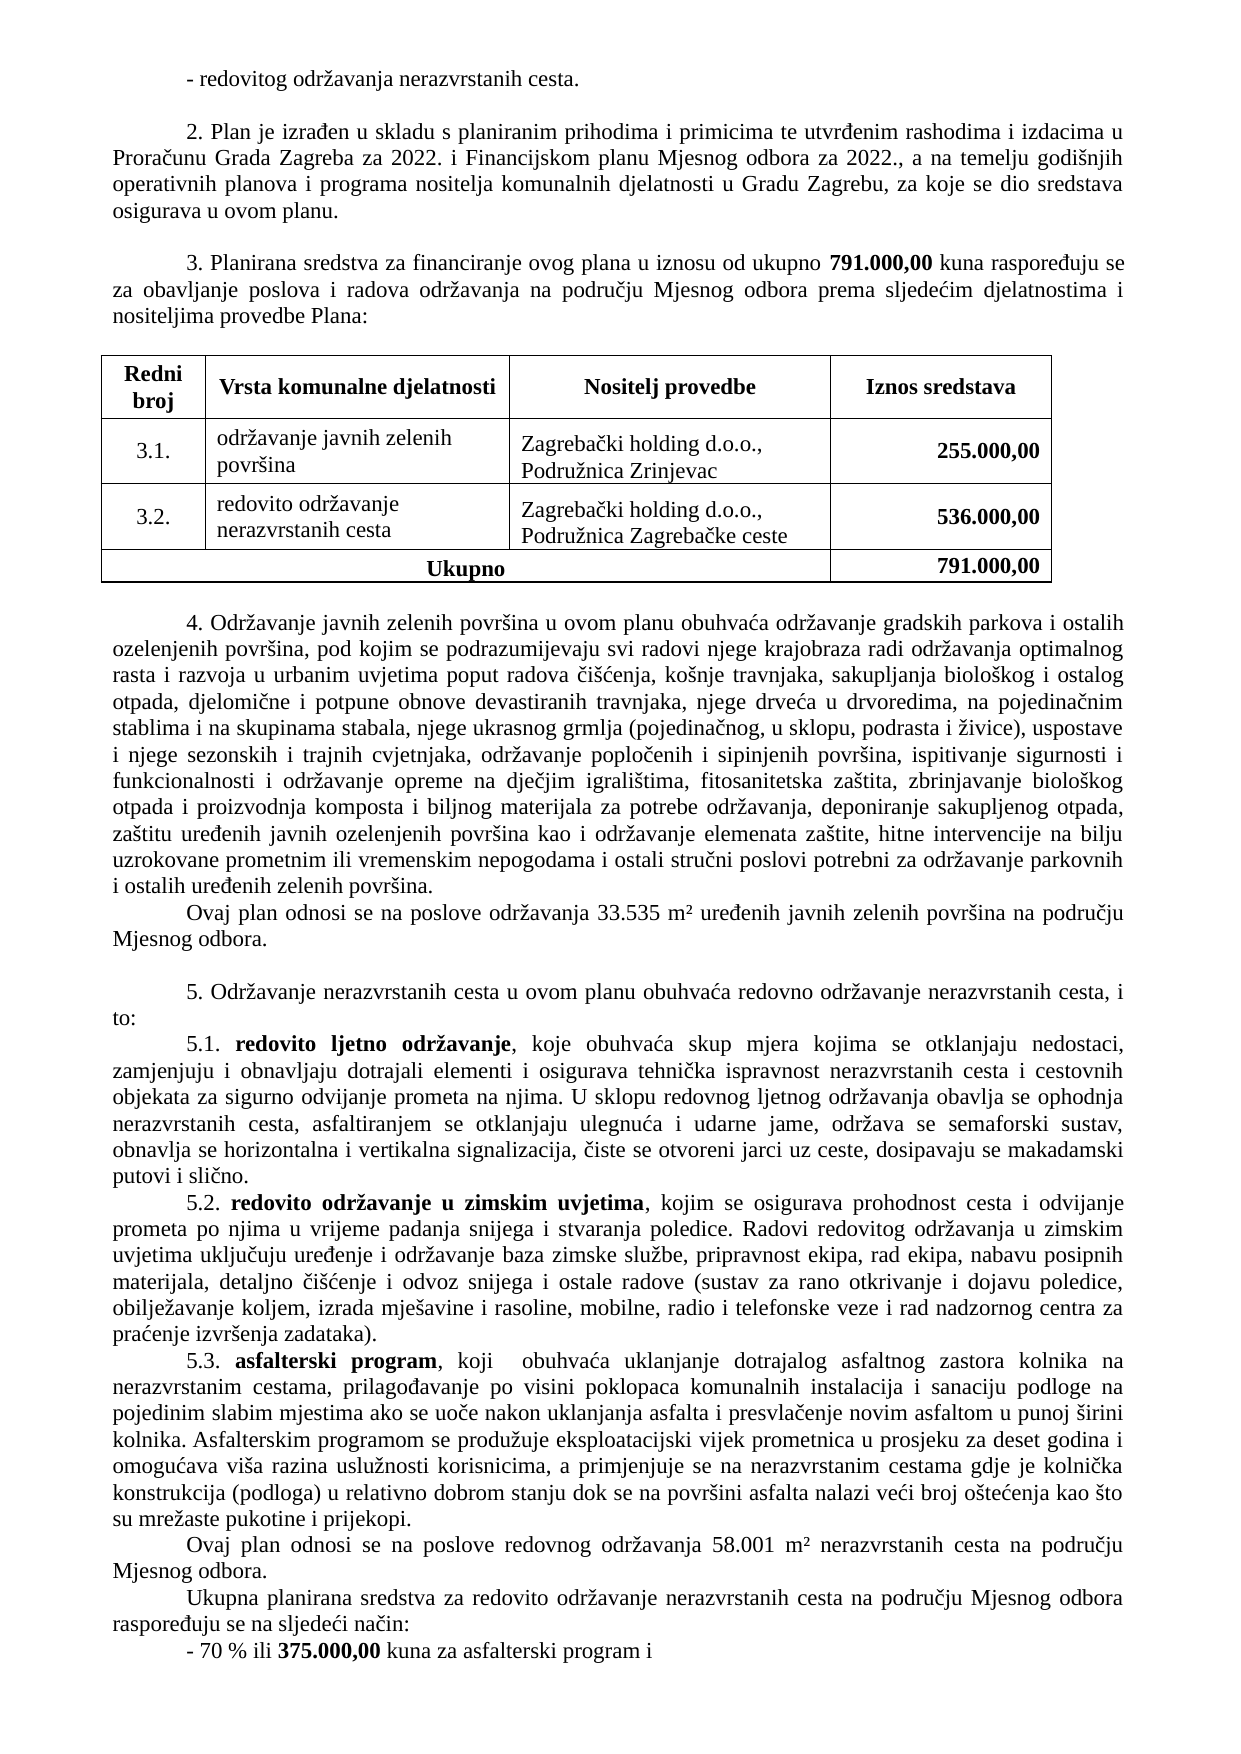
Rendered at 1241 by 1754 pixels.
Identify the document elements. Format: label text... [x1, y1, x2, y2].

text - 70 % ili 375.000,00 kuna za asfalterski program i [112, 1637, 1125, 1663]
text Ovaj plan odnosi se na poslove redovnog održavanja 58.001 m² nerazvrstanih cesta na području Mjesnog odbora. [112, 1531, 1125, 1584]
text 2. Plan je izrađen u skladu s planiranim prihodima i primicima te utvrđenim rashodima i izdacima u Proračunu Grada Zagreba za 2022. i Financijskom planu Mjesnog odbora za 2022., a na temelju godišnjih operativnih planova i programa nositelja komunalnih djelatnosti u Gradu Zagrebu, za koje se dio sredstava osigurava u ovom planu. [112, 118, 1125, 223]
text 5.1. redovito ljetno održavanje, koje obuhvaća skup mjera kojima se otklanjaju nedostaci, zamjenjuju i obnavljaju dotrajali elementi i osigurava tehnička ispravnost nerazvrstanih cesta i cestovnih objekata za sigurno odvijanje prometa na njima. U sklopu redovnog ljetnog održavanja obavlja se ophodnja nerazvrstanih cesta, asfaltiranjem se otklanjaju ulegnuća i udarne jame, održava se semaforski sustav, obnavlja se horizontalna i vertikalna signalizacija, čiste se otvoreni jarci uz ceste, dosipavaju se makadamski putovi i slično. [112, 1031, 1125, 1189]
table_cell 255.000,00 [831, 419, 1051, 483]
text 4. Održavanje javnih zelenih površina u ovom planu obuhvaća održavanje gradskih parkova i ostalih ozelenjenih površina, pod kojim se podrazumijevaju svi radovi njege krajobraza radi održavanja optimalnog rasta i razvoja u urbanim uvjetima poput radova čišćenja, košnje travnjaka, sakupljanja biološkog i ostalog otpada, djelomične i potpune obnove devastiranih travnjaka, njege drveća u drvoredima, na pojedinačnim stablima i na skupinama stabala, njege ukrasnog grmlja (pojedinačnog, u sklopu, podrasta i živice), uspostave i njege sezonskih i trajnih cvjetnjaka, održavanje popločenih i sipinjenih površina, ispitivanje sigurnosti i funkcionalnosti i održavanje opreme na dječjim igralištima, fitosanitetska zaštita, zbrinjavanje biološkog otpada i proizvodnja komposta i biljnog materijala za potrebe održavanja, deponiranje sakupljenog otpada, zaštitu uređenih javnih ozelenjenih površina kao i održavanje elemenata zaštite, hitne intervencije na bilju uzrokovane prometnim ili vremenskim nepogodama i ostali stručni poslovi potrebni za održavanje parkovnih i ostalih uređenih zelenih površina. [112, 609, 1125, 899]
text Ukupna planirana sredstva za redovito održavanje nerazvrstanih cesta na području Mjesnog odbora raspoređuju se na sljedeći način: [112, 1584, 1125, 1637]
table_cell 791.000,00 [831, 550, 1051, 581]
table_cell održavanje javnih zelenih površina [206, 419, 509, 483]
text Ovaj plan odnosi se na poslove održavanja 33.535 m² uređenih javnih zelenih površina na području Mjesnog odbora. [112, 899, 1125, 951]
text - redovitog održavanja nerazvrstanih cesta. [112, 65, 1125, 91]
table_header Nositelj provedbe [510, 356, 830, 417]
text 5.3. asfalterski program, koji obuhvaća uklanjanje dotrajalog asfaltnog zastora kolnika na nerazvrstanim cestama, prilagođavanje po visini poklopaca komunalnih instalacija i sanaciju podloge na pojedinim slabim mjestima ako se uoče nakon uklanjanja asfalta i presvlačenje novim asfaltom u punoj širini kolnika. Asfalterskim programom se produžuje eksploatacijski vijek prometnica u prosjeku za deset godina i omogućava viša razina uslužnosti korisnicima, a primjenjuje se na nerazvrstanim cestama gdje je kolnička konstrukcija (podloga) u relativno dobrom stanju dok se na površini asfalta nalazi veći broj oštećenja kao što su mrežaste pukotine i prijekopi. [112, 1347, 1125, 1531]
table_cell 536.000,00 [831, 484, 1051, 549]
text 5.2. redovito održavanje u zimskim uvjetima, kojim se osigurava prohodnost cesta i odvijanje prometa po njima u vrijeme padanja snijega i stvaranja poledice. Radovi redovitog održavanja u zimskim uvjetima uključuju uređenje i održavanje baza zimske službe, pripravnost ekipa, rad ekipa, nabavu posipnih materijala, detaljno čišćenje i odvoz snijega i ostale radove (sustav za rano otkrivanje i dojavu poledice, obilježavanje koljem, izrada mješavine i rasoline, mobilne, radio i telefonske veze i rad nadzornog centra za praćenje izvršenja zadataka). [112, 1189, 1125, 1347]
table_cell Zagrebački holding d.o.o., Podružnica Zrinjevac [510, 419, 830, 483]
table_header Vrsta komunalne djelatnosti [206, 356, 509, 417]
table_cell Zagrebački holding d.o.o., Podružnica Zagrebačke ceste [510, 484, 830, 549]
table_cell 3.2. [102, 484, 205, 549]
table_cell 3.1. [102, 419, 205, 483]
table_header Iznos sredstava [831, 356, 1051, 417]
table_cell Ukupno [102, 550, 830, 581]
text 3. Planirana sredstva za financiranje ovog plana u iznosu od ukupno 791.000,00 kuna raspoređuju se za obavljanje poslova i radova održavanja na području Mjesnog odbora prema sljedećim djelatnostima i nositeljima provedbe Plana: [112, 249, 1125, 328]
table_cell redovito održavanje nerazvrstanih cesta [206, 484, 509, 549]
table_header Redni broj [102, 356, 205, 417]
text 5. Održavanje nerazvrstanih cesta u ovom planu obuhvaća redovno održavanje nerazvrstanih cesta, i to: [112, 978, 1125, 1031]
